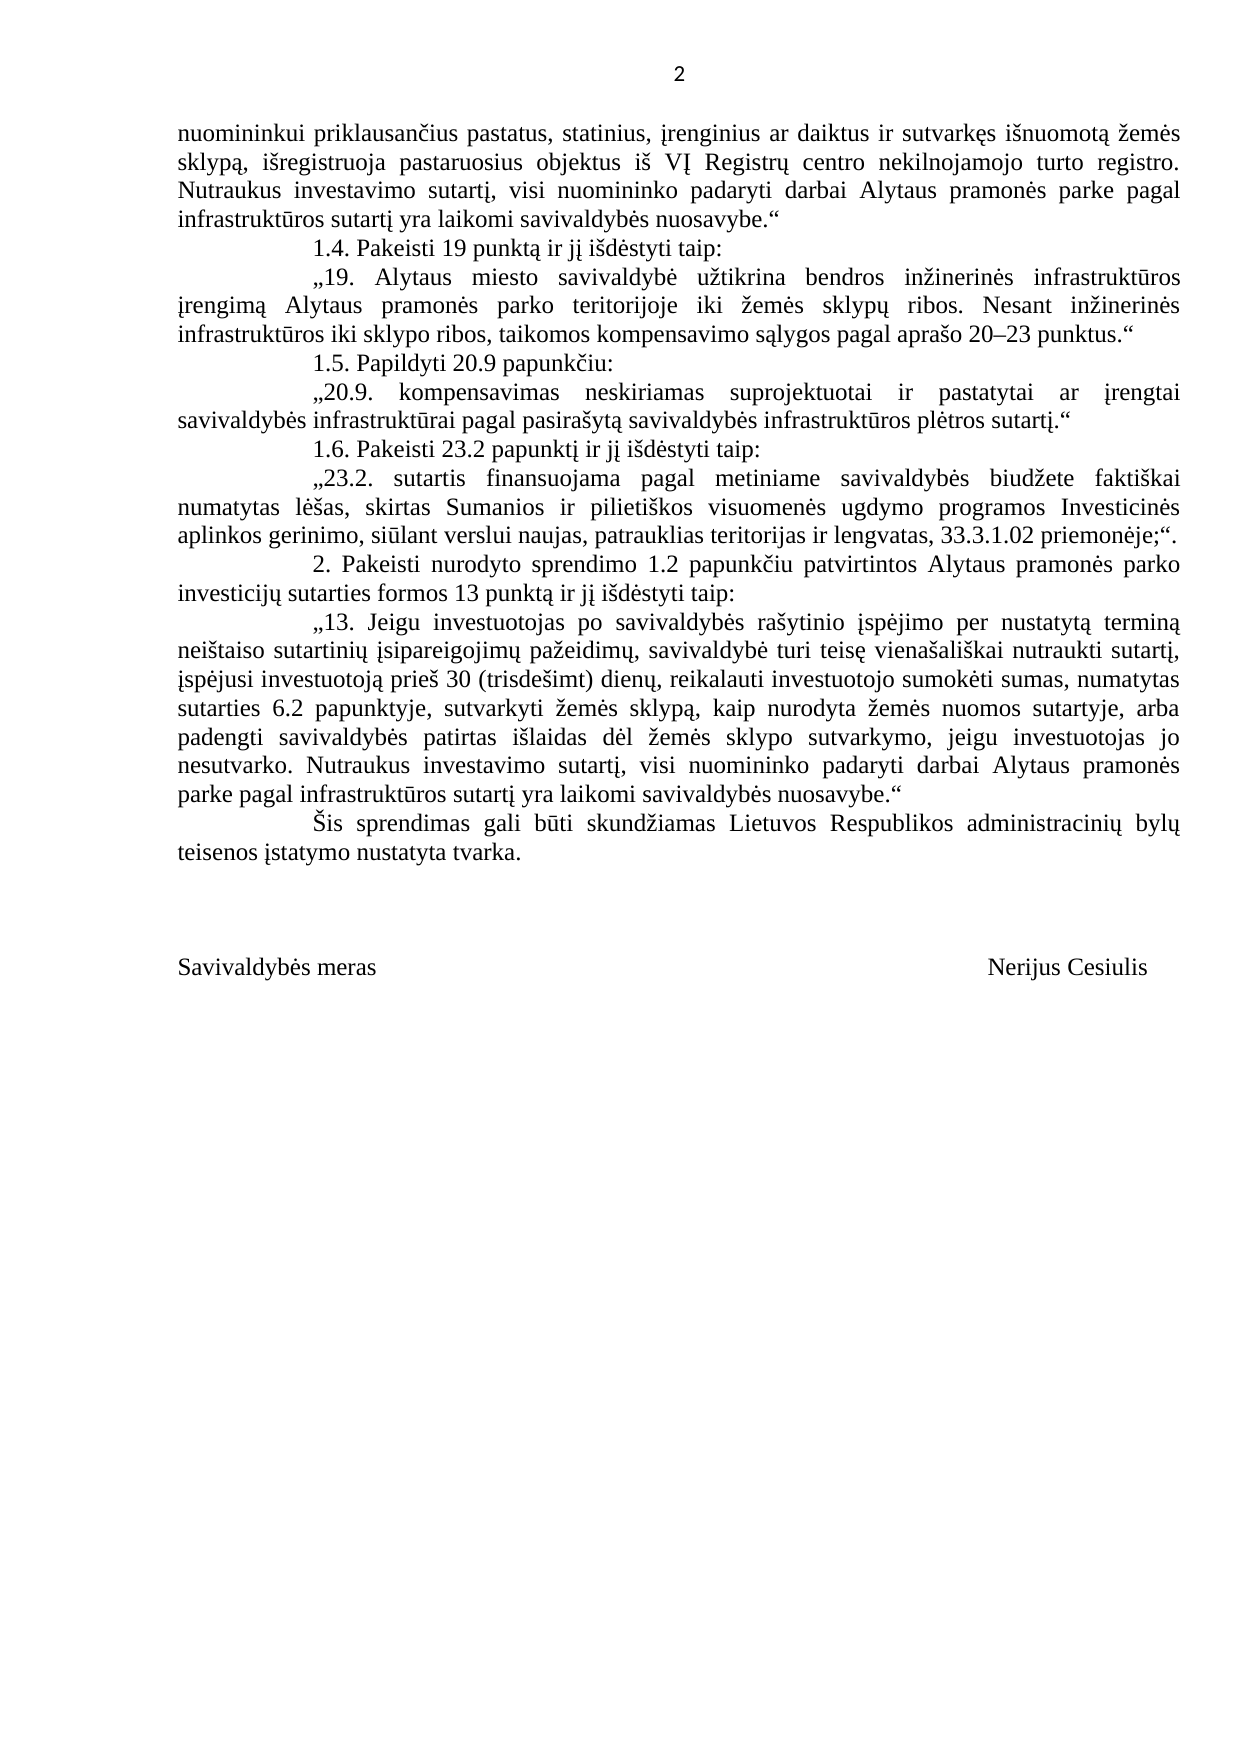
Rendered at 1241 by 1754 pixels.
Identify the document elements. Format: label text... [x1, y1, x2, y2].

text „13. Jeigu investuotojas po savivaldybės rašytinio įspėjimo per nustatytą terminą neištaiso sutartinių įsipareigojimų pažeidimų, savivaldybė turi teisę vienašališkai nutraukti sutartį, įspėjusi investuotoją prieš 30 (trisdešimt) dienų, reikalauti investuotojo sumokėti sumas, numatytas sutarties 6.2 papunktyje, sutvarkyti žemės sklypą, kaip nurodyta žemės nuomos sutartyje, arba padengti savivaldybės patirtas išlaidas dėl žemės sklypo sutvarkymo, jeigu investuotojas jo nesutvarko. Nutraukus investavimo sutartį, visi nuomininko padaryti darbai Alytaus pramonės parke pagal infrastruktūros sutartį yra laikomi savivaldybės nuosavybe.“ [177, 607, 1181, 808]
text Savivaldybės meras Nerijus Cesiulis [177, 952, 1181, 981]
text „20.9. kompensavimas neskiriamas suprojektuotai ir pastatytai ar įrengtai savivaldybės infrastruktūrai pagal pasirašytą savivaldybės infrastruktūros plėtros sutartį.“ [177, 377, 1181, 434]
text 2. Pakeisti nurodyto sprendimo 1.2 papunkčiu patvirtintos Alytaus pramonės parko investicijų sutarties formos 13 punktą ir jį išdėstyti taip: [177, 549, 1181, 607]
text 1.5. Papildyti 20.9 papunkčiu: [177, 348, 1181, 377]
text „23.2. sutartis finansuojama pagal metiniame savivaldybės biudžete faktiškai numatytas lėšas, skirtas Sumanios ir pilietiškos visuomenės ugdymo programos Investicinės aplinkos gerinimo, siūlant verslui naujas, patrauklias teritorijas ir lengvatas, 33.3.1.02 priemonėje;“. [177, 463, 1181, 549]
text 1.6. Pakeisti 23.2 papunktį ir jį išdėstyti taip: [177, 434, 1181, 463]
text „19. Alytaus miesto savivaldybė užtikrina bendros inžinerinės infrastruktūros įrengimą Alytaus pramonės parko teritorijoje iki žemės sklypų ribos. Nesant inžinerinės infrastruktūros iki sklypo ribos, taikomos kompensavimo sąlygos pagal aprašo 20–23 punktus.“ [177, 262, 1181, 348]
text nuomininkui priklausančius pastatus, statinius, įrenginius ar daiktus ir sutvarkęs išnuomotą žemės sklypą, išregistruoja pastaruosius objektus iš VĮ Registrų centro nekilnojamojo turto registro. Nutraukus investavimo sutartį, visi nuomininko padaryti darbai Alytaus pramonės parke pagal infrastruktūros sutartį yra laikomi savivaldybės nuosavybe.“ [177, 118, 1181, 233]
text Šis sprendimas gali būti skundžiamas Lietuvos Respublikos administracinių bylų teisenos įstatymo nustatyta tvarka. [177, 808, 1181, 866]
text 1.4. Pakeisti 19 punktą ir jį išdėstyti taip: [177, 233, 1181, 262]
